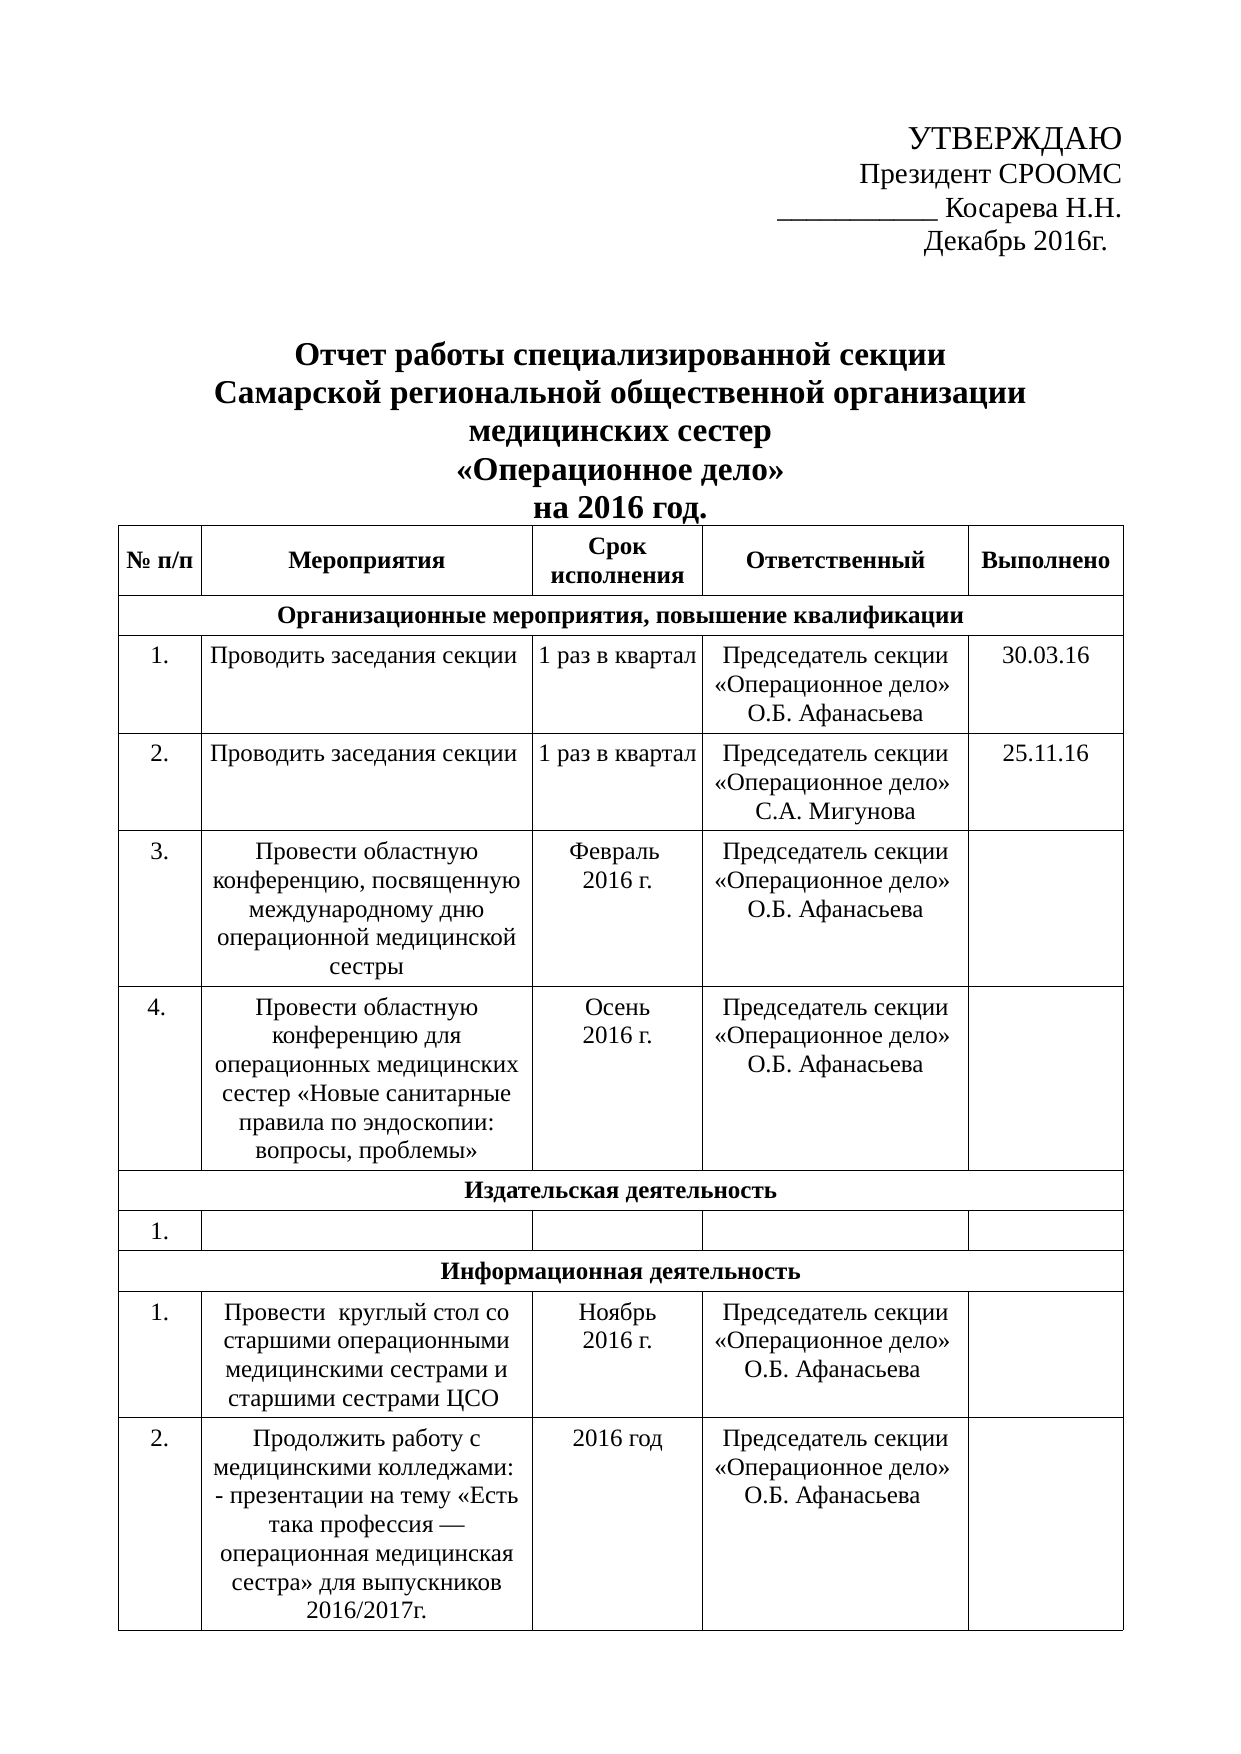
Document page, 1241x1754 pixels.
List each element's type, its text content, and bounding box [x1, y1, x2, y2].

table_cell 25.11.16 [969, 734, 1123, 830]
table_cell 2016 год [533, 1418, 702, 1630]
table_cell Председатель секции «Операционное дело» О.Б. Афанасьева [703, 987, 968, 1170]
text УТВЕРЖДАЮ [118, 118, 1122, 156]
table_cell [969, 1211, 1123, 1250]
text «Операционное дело» [118, 449, 1122, 487]
table_cell Председатель секции «Операционное дело» С.А. Мигунова [703, 734, 968, 830]
table_cell 3. [119, 831, 201, 986]
table_cell Проводить заседания секции [202, 636, 532, 733]
text Президент СРООМС [118, 156, 1122, 190]
table_cell Ноябрь 2016 г. [533, 1292, 702, 1417]
table_cell 1 раз в квартал [533, 636, 702, 733]
table_cell Проводить заседания секции [202, 734, 532, 830]
table_cell 30.03.16 [969, 636, 1123, 733]
table_header Мероприятия [202, 526, 532, 594]
table_header № п/п [119, 526, 201, 594]
table_cell Председатель секции «Операционное дело» О.Б. Афанасьева [703, 636, 968, 733]
table_cell Информационная деятельность [119, 1251, 1123, 1291]
text Декабрь 2016г. [118, 223, 1122, 257]
table_cell 2. [119, 1418, 201, 1630]
table_cell Председатель секции «Операционное дело» О.Б. Афанасьева [703, 1418, 968, 1630]
table_cell Председатель секции «Операционное дело» О.Б. Афанасьева [703, 831, 968, 986]
table_cell Провести областную конференцию для операционных медицинских сестер «Новые санитарные правила по эндоскопии: вопросы, проблемы» [202, 987, 532, 1170]
table_cell [969, 987, 1123, 1170]
text ___________ Косарева Н.Н. [118, 190, 1122, 223]
table_cell 2. [119, 734, 201, 830]
table_cell 4. [119, 987, 201, 1170]
table_cell Февраль 2016 г. [533, 831, 702, 986]
text медицинских сестер [118, 410, 1122, 449]
table_header Выполнено [969, 526, 1123, 594]
table_cell 1. [119, 1211, 201, 1250]
table_cell Организационные мероприятия, повышение квалификации [119, 596, 1123, 635]
table_cell [969, 1418, 1123, 1630]
table_cell [533, 1211, 702, 1250]
table_cell Осень 2016 г. [533, 987, 702, 1170]
table_cell 1 раз в квартал [533, 734, 702, 830]
table_header Ответственный [703, 526, 968, 594]
table_header Срок исполнения [533, 526, 702, 594]
table_cell [703, 1211, 968, 1250]
table_cell Председатель секции «Операционное дело» О.Б. Афанасьева [703, 1292, 968, 1417]
table_cell Провести областную конференцию, посвященную международному дню операционной медицинской сестры [202, 831, 532, 986]
table_cell [969, 1292, 1123, 1417]
table_cell [969, 831, 1123, 986]
text Самарской региональной общественной организации [118, 372, 1122, 410]
table_cell Продолжить работу с медицинскими колледжами: - презентации на тему «Есть така профессия — операционная медицинская сестра» для выпускников 2016/2017г. [202, 1418, 532, 1630]
text на 2016 год. [118, 487, 1122, 525]
text Отчет работы специализированной секции [118, 334, 1122, 372]
table_cell Издательская деятельность [119, 1171, 1123, 1210]
table_cell 1. [119, 1292, 201, 1417]
table_cell 1. [119, 636, 201, 733]
table_cell Провести круглый стол со старшими операционными медицинскими сестрами и старшими сестрами ЦСО [202, 1292, 532, 1417]
table_cell [202, 1211, 532, 1250]
